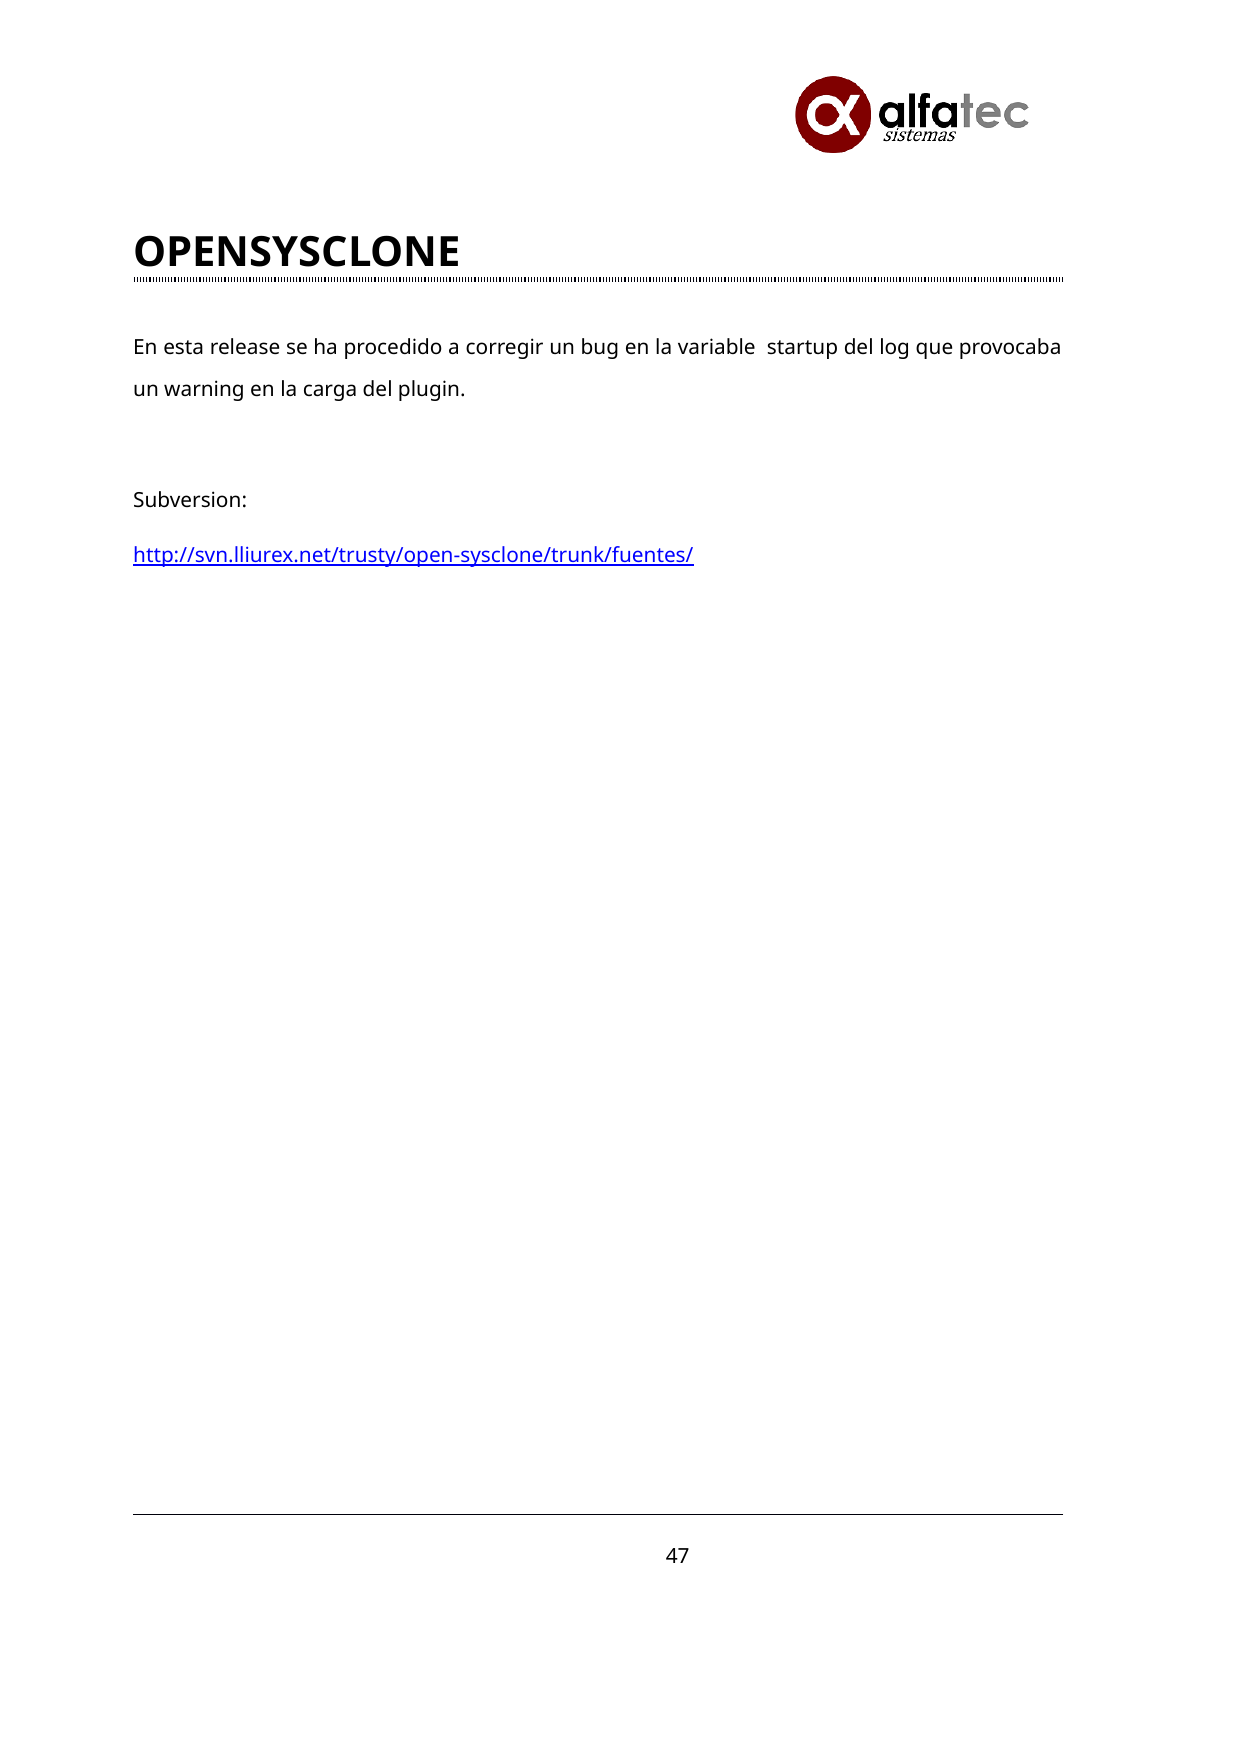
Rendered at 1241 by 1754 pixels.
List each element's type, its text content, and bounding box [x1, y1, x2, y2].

text http://svn.lliurex.net/trusty/open-sysclone/trunk/fuentes/ [133, 540, 1063, 568]
picture [795, 76, 1031, 153]
text Subversion: [133, 485, 1063, 513]
text En esta release se ha procedido a corregir un bug en la variable startup del log que provocaba un warning en la carga del plugin. [133, 332, 1063, 403]
subtitle OPENSYSCLONE [133, 234, 1063, 282]
